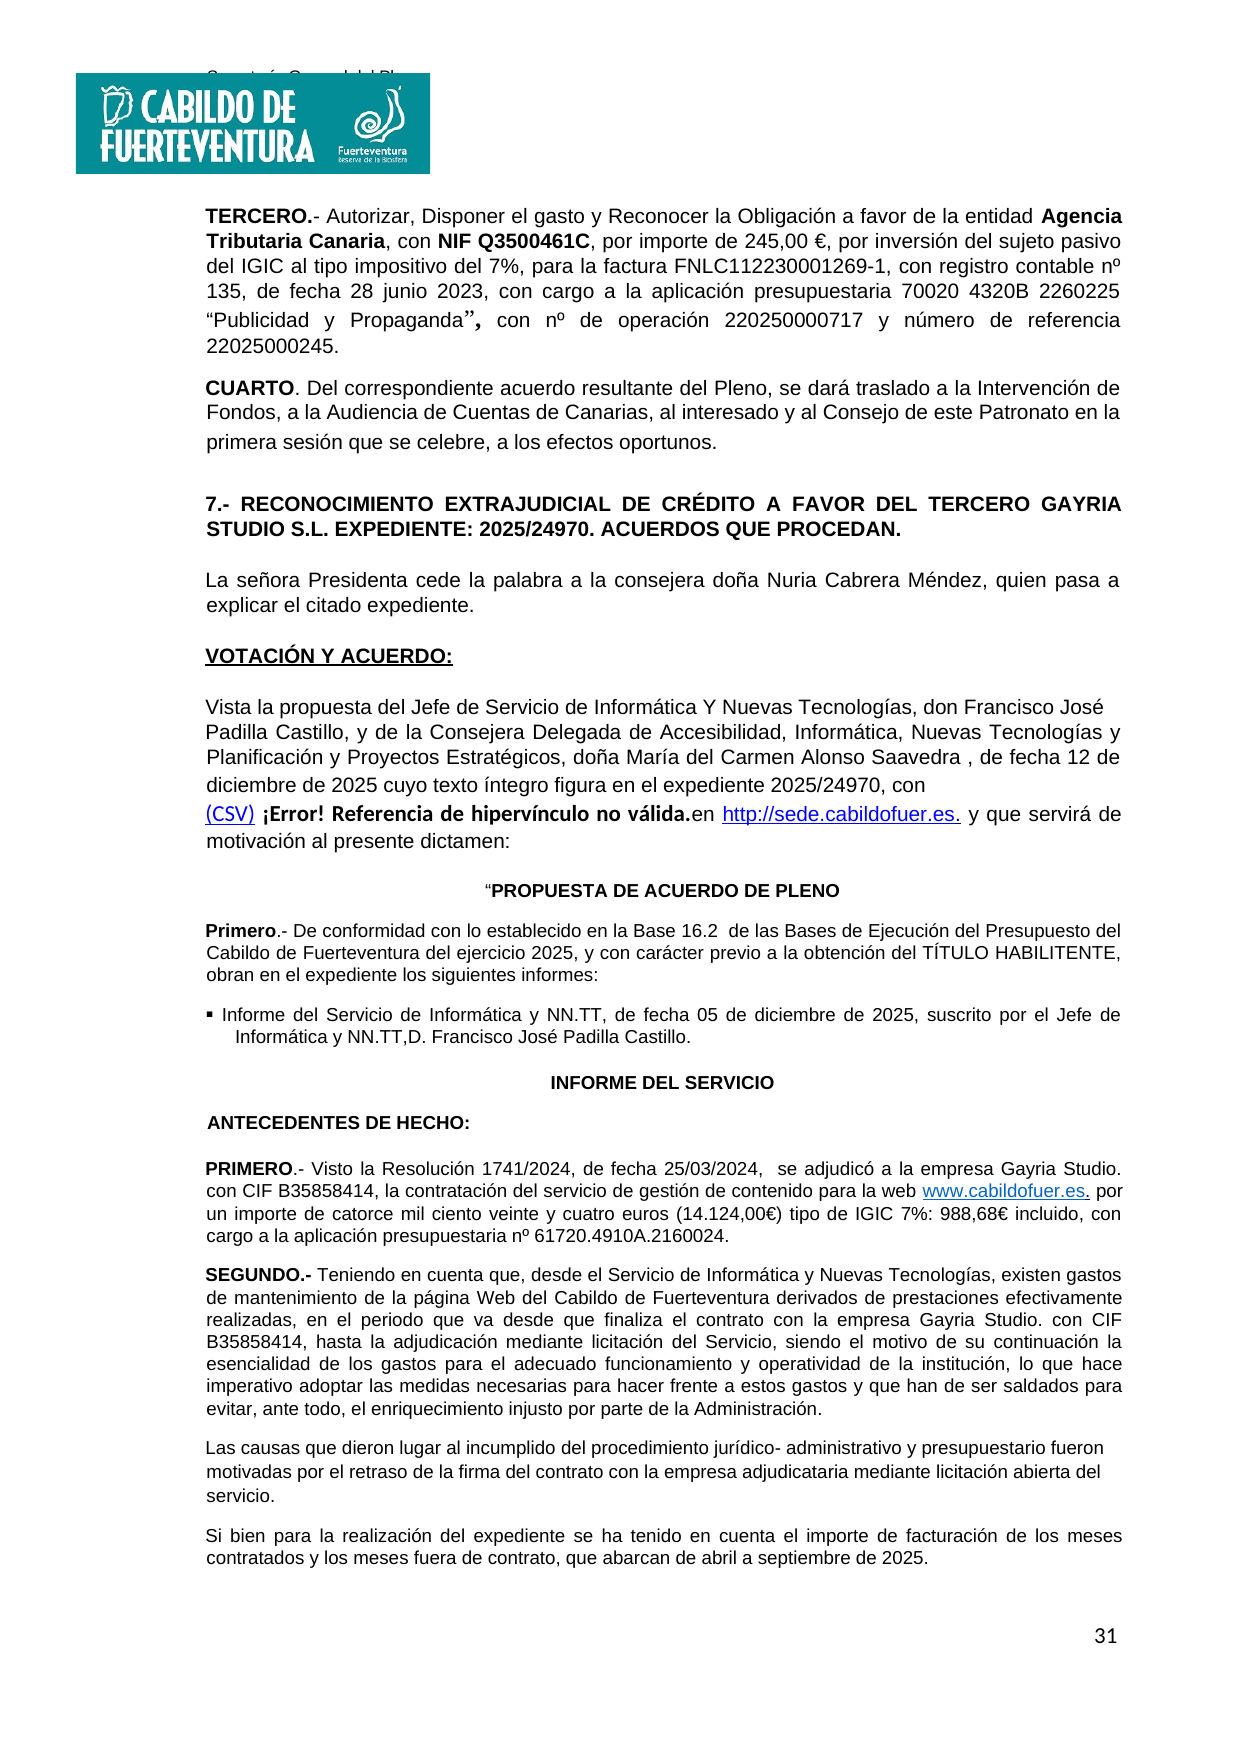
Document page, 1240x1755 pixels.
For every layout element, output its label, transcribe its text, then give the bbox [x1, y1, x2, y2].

text Vista la propuesta del Jefe de Servicio de Informática Y Nuevas Tecnologías, don Francisco José [205, 695, 1122, 719]
text 7.- RECONOCIMIENTO EXTRAJUDICIAL DE CRÉDITO A FAVOR DEL TERCERO GAYRIA STUDIO S.L. EXPEDIENTE: 2025/24970. ACUERDOS QUE PROCEDAN. [205, 492, 1123, 541]
text PRIMERO.- Visto la Resolución 1741/2024, de fecha 25/03/2024, se adjudicó a la empresa Gayria Studio. con CIF B35858414, la contratación del servicio de gestión de contenido para la web www.cabildofuer.es. por un importe de catorce mil ciento veinte y cuatro euros (14.124,00€) tipo de IGIC 7%: 988,68€ incluido, con cargo a la aplicación presupuestaria nº 61720.4910A.2160024. [205, 1158, 1123, 1246]
text VOTACIÓN Y ACUERDO: [205, 643, 1123, 667]
subtitle INFORME DEL SERVICIO [251, 1072, 1079, 1093]
text Si bien para la realización del expediente se ha tenido en cuenta el importe de facturación de los meses contratados y los meses fuera de contrato, que abarcan de abril a septiembre de 2025. [205, 1525, 1123, 1569]
text  Informe del Servicio de Informática y NN.TT, de fecha 05 de diciembre de 2025, suscrito por el Jefe de Informática y NN.TT,D. Francisco José Padilla Castillo. [205, 1003, 1123, 1047]
subtitle “PROPUESTA DE ACUERDO DE PLENO [251, 879, 1079, 901]
text Primero.- De conformidad con lo establecido en la Base 16.2 de las Bases de Ejecución del Presupuesto del Cabildo de Fuerteventura del ejercicio 2025, y con carácter previo a la obtención del TÍTULO HABILITENTE, obran en el expediente los siguientes informes: [205, 919, 1123, 985]
text Padilla Castillo, y de la Consejera Delegada de Accesibilidad, Informática, Nuevas Tecnologías y Planificación y Proyectos Estratégicos, doña María del Carmen Alonso Saavedra , de fecha 12 de diciembre de 2025 cuyo texto íntegro figura en el expediente 2025/24970, con [205, 720, 1122, 798]
text (CSV) ¡Error! Referencia de hipervínculo no válida.en http://sede.cabildofuer.es. y que servirá de motivación al presente dictamen: [205, 799, 1122, 852]
text La señora Presidenta cede la palabra a la consejera doña Nuria Cabrera Méndez, quien pasa a explicar el citado expediente. [205, 568, 1122, 617]
text SEGUNDO.- Teniendo en cuenta que, desde el Servicio de Informática y Nuevas Tecnologías, existen gastos de mantenimiento de la página Web del Cabildo de Fuerteventura derivados de prestaciones efectivamente realizadas, en el periodo que va desde que finaliza el contrato con la empresa Gayria Studio. con CIF B35858414, hasta la adjudicación mediante licitación del Servicio, siendo el motivo de su continuación la esencialidad de los gastos para el adecuado funcionamiento y operatividad de la institución, lo que hace imperativo adoptar las medidas necesarias para hacer frente a estos gastos y que han de ser saldados para evitar, ante todo, el enriquecimiento injusto por parte de la Administración. [205, 1264, 1123, 1419]
text CUARTO. Del correspondiente acuerdo resultante del Pleno, se dará traslado a la Intervención de Fondos, a la Audiencia de Cuentas de Canarias, al interesado y al Consejo de este Patronato en la primera sesión que se celebre, a los efectos oportunos. [205, 375, 1122, 456]
text ANTECEDENTES DE HECHO: [207, 1112, 1123, 1133]
picture [75, 73, 431, 174]
text TERCERO.- Autorizar, Disponer el gasto y Reconocer la Obligación a favor de la entidad Agencia Tributaria Canaria, con NIF Q3500461C, por importe de 245,00 €, por inversión del sujeto pasivo del IGIC al tipo impositivo del 7%, para la factura FNLC112230001269-1, con registro contable nº 135, de fecha 28 junio 2023, con cargo a la aplicación presupuestaria 70020 4320B 2260225 “Publicidad y Propaganda”, con nº de operación 220250000717 y número de referencia 22025000245. [205, 204, 1122, 357]
text Las causas que dieron lugar al incumplido del procedimiento jurídico- administrativo y presupuestario fueron motivadas por el retraso de la firma del contrato con la empresa adjudicataria mediante licitación abierta del servicio. [205, 1437, 1123, 1506]
